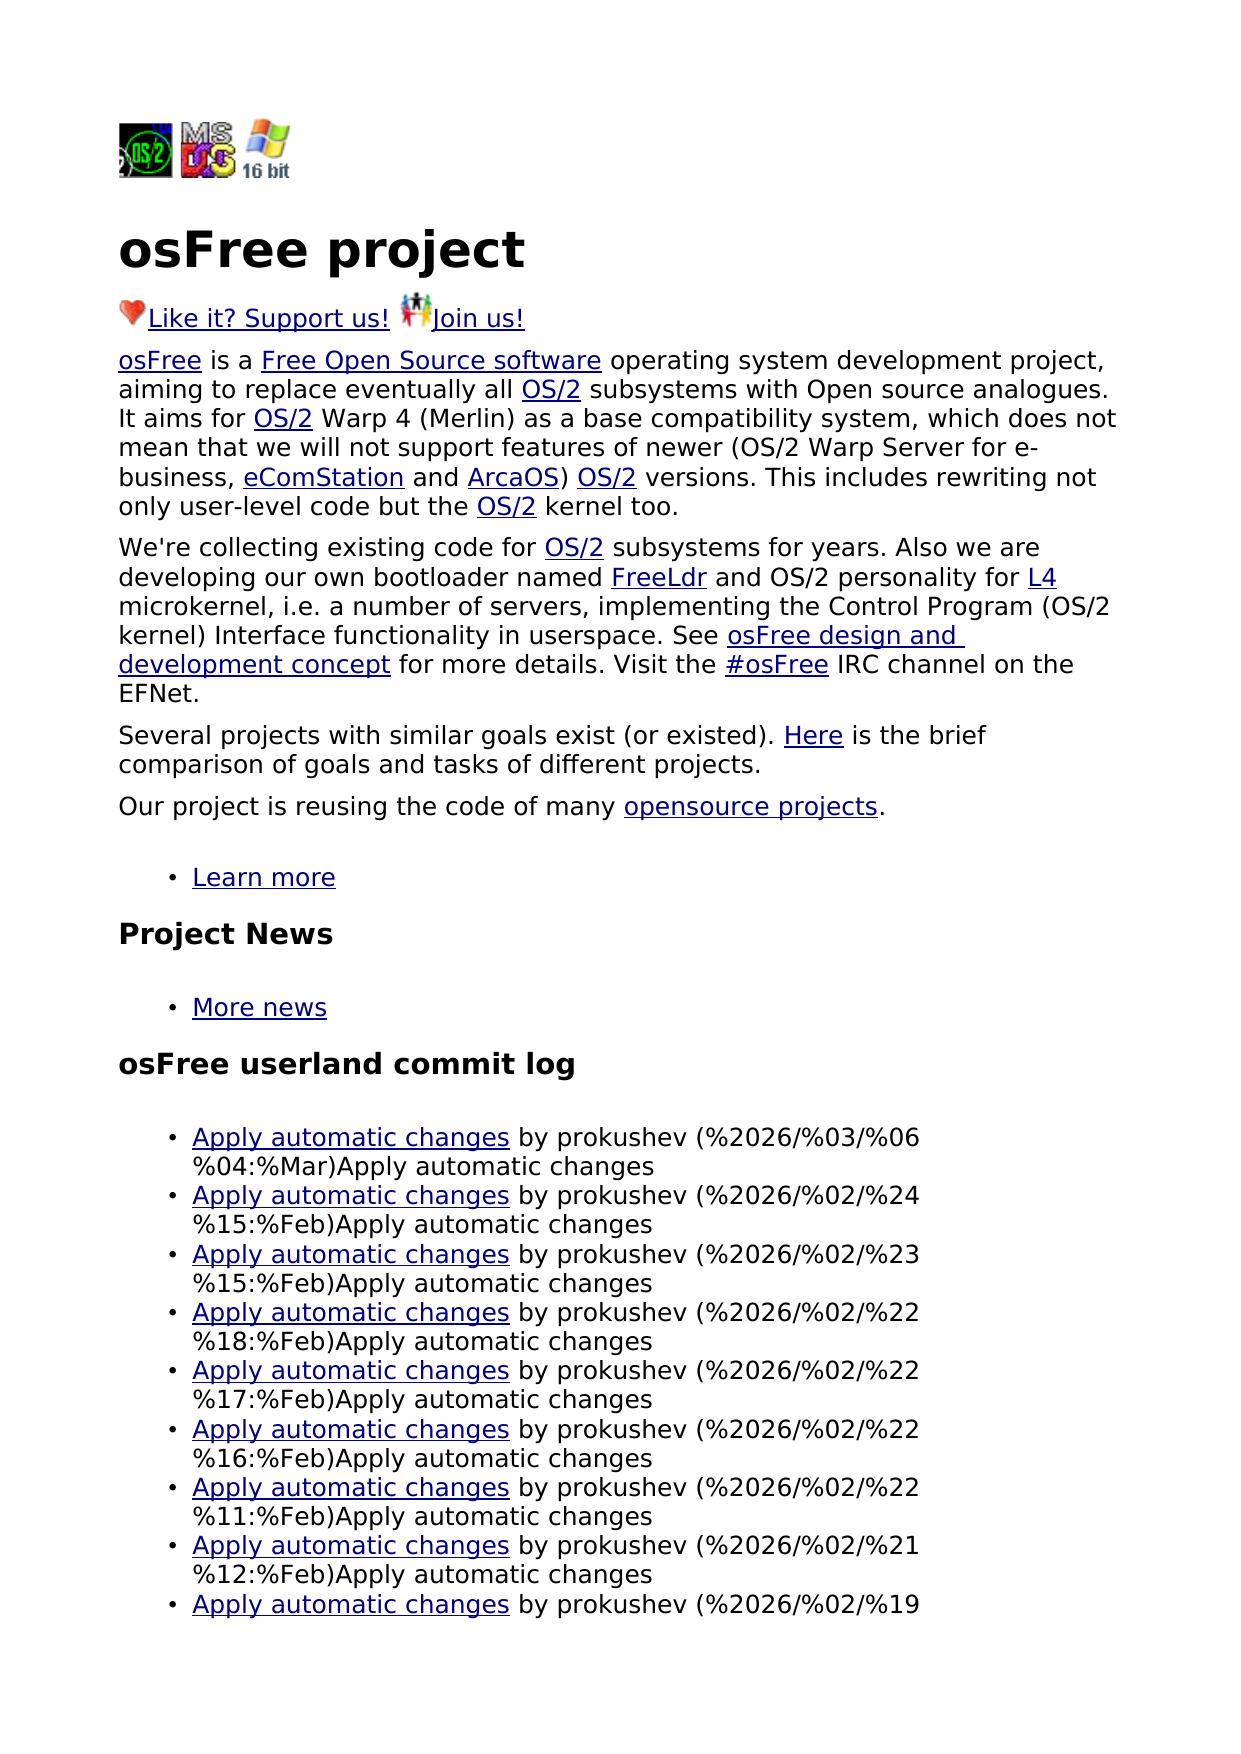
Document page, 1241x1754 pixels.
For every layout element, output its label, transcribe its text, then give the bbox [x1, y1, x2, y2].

picture [118, 297, 148, 328]
subtitle Project News [118, 917, 1122, 951]
text Like it? Support us! Join us! [118, 292, 1122, 333]
list Apply automatic changes by prokushev (%2026/%02/%21 %12:%Feb)Apply automatic changes [177, 1532, 1122, 1590]
picture [398, 291, 433, 328]
list More news [177, 993, 1122, 1022]
list Apply automatic changes by prokushev (%2026/%03/%06 %04:%Mar)Apply automatic changes [177, 1123, 1122, 1182]
picture [180, 122, 236, 178]
text We're collecting existing code for OS/2 subsystems for years. Also we are developing our own bootloader named FreeLdr and OS/2 personality for L4 microkernel, i.e. a number of servers, implementing the Control Program (OS/2 kernel) Interface functionality in userspace. See osFree design and development concept for more details. Visit the #osFree IRC channel on the EFNet. [118, 533, 1122, 708]
picture [243, 118, 291, 178]
subtitle osFree userland commit log [118, 1047, 1122, 1081]
text osFree is a Free Open Source software operating system development project, aiming to replace eventually all OS/2 subsystems with Open source analogues. It aims for OS/2 Warp 4 (Merlin) as a base compatibility system, which does not mean that we will not support features of newer (OS/2 Warp Server for e-business, eComStation and ArcaOS) OS/2 versions. This includes rewriting not only user-level code but the OS/2 kernel too. [118, 346, 1122, 521]
list Apply automatic changes by prokushev (%2026/%02/%22 %11:%Feb)Apply automatic changes [177, 1473, 1122, 1532]
text Our project is reusing the code of many opensource projects. [118, 792, 1122, 821]
list Apply automatic changes by prokushev (%2026/%02/%22 %17:%Feb)Apply automatic changes [177, 1357, 1122, 1415]
list Apply automatic changes by prokushev (%2026/%02/%19 [177, 1590, 1122, 1619]
picture [118, 122, 173, 178]
list Apply automatic changes by prokushev (%2026/%02/%23 %15:%Feb)Apply automatic changes [177, 1240, 1122, 1298]
list Learn more [177, 863, 1122, 892]
list Apply automatic changes by prokushev (%2026/%02/%22 %16:%Feb)Apply automatic changes [177, 1415, 1122, 1473]
text Several projects with similar goals exist (or existed). Here is the brief comparison of goals and tasks of different projects. [118, 721, 1122, 779]
subtitle osFree project [118, 221, 1122, 279]
list Apply automatic changes by prokushev (%2026/%02/%24 %15:%Feb)Apply automatic changes [177, 1182, 1122, 1240]
list Apply automatic changes by prokushev (%2026/%02/%22 %18:%Feb)Apply automatic changes [177, 1298, 1122, 1357]
